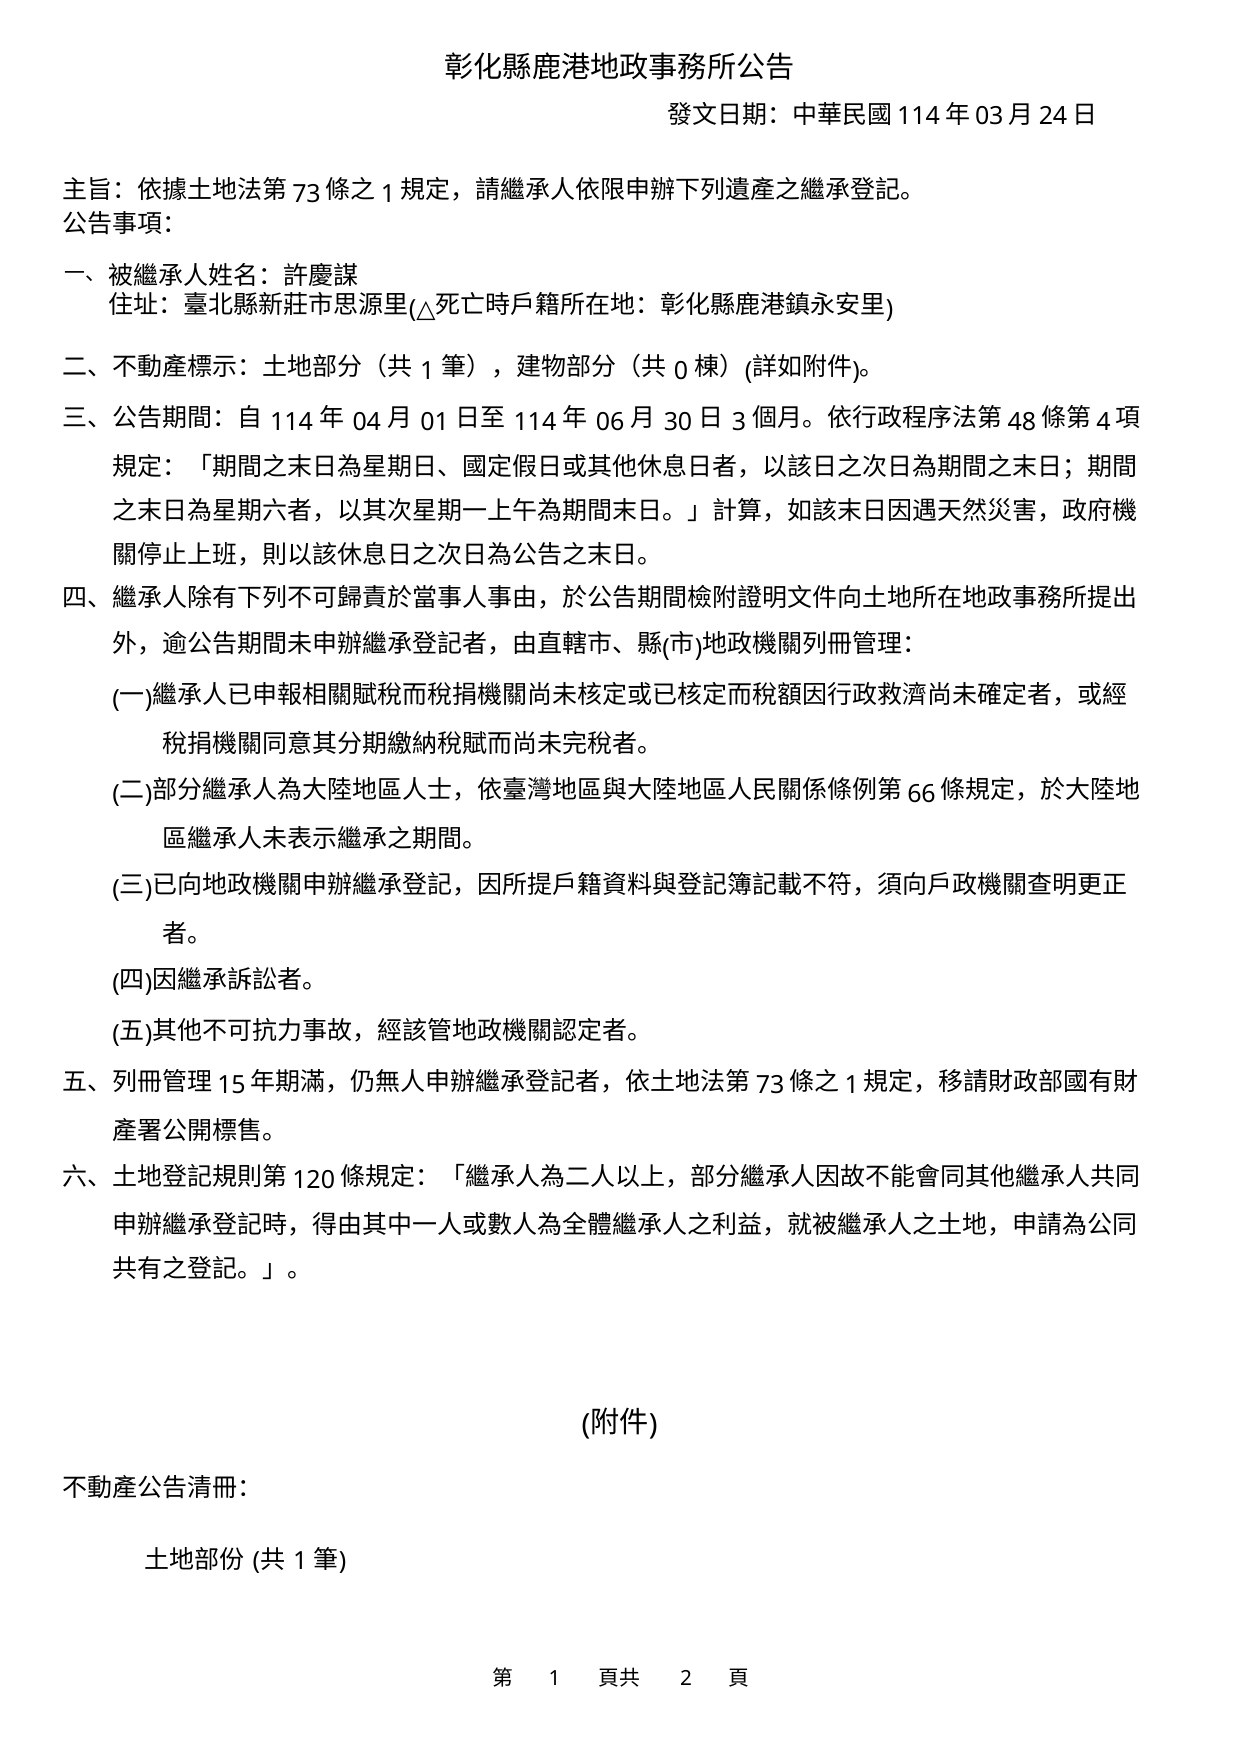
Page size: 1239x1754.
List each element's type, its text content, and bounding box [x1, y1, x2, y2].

table_cell [1177, 176, 1239, 216]
table_cell [109, 1658, 482, 1698]
table_cell [0, 1392, 62, 1453]
table_cell [0, 1352, 62, 1392]
table_cell [483, 1352, 523, 1392]
table_cell 1 [523, 1658, 585, 1698]
table_cell [0, 41, 62, 94]
table_cell [0, 353, 62, 1352]
table_header [109, 0, 482, 41]
table_cell 頁 [718, 1658, 759, 1698]
table_cell [109, 95, 482, 135]
table_cell [62, 1598, 109, 1657]
table_cell [1177, 261, 1239, 312]
table_cell [0, 1598, 62, 1657]
table_cell [1177, 1454, 1239, 1526]
table_cell [0, 135, 62, 176]
table_cell [718, 135, 759, 176]
table_cell [483, 135, 523, 176]
table_cell [62, 95, 109, 135]
table_header [718, 0, 759, 41]
table_cell [667, 1598, 718, 1657]
table_cell [0, 216, 62, 261]
table_cell [62, 1352, 109, 1392]
table_cell 彰化縣鹿港地政事務所公告 [62, 41, 1177, 94]
table_cell 土地部份 (共 1 筆) [62, 1526, 1177, 1597]
table_cell [585, 135, 653, 176]
table_cell [523, 135, 585, 176]
table_cell 主旨：依據土地法第73條之1規定，請繼承人依限申辦下列遺產之繼承登記。 公告事項： [62, 176, 1177, 261]
table_cell [109, 135, 482, 176]
table_cell [62, 1658, 109, 1698]
table_cell [0, 95, 62, 135]
table_cell [523, 1598, 585, 1657]
table_cell [653, 1352, 667, 1392]
table_cell 一、 [62, 261, 109, 312]
table_cell [0, 312, 62, 353]
table_cell [1177, 312, 1239, 353]
table_cell [1177, 1392, 1239, 1453]
table_header [585, 0, 653, 41]
table_cell [1177, 95, 1239, 135]
table_cell [0, 1454, 62, 1526]
table_cell [109, 1352, 482, 1392]
table_cell [483, 1598, 523, 1657]
table_header [523, 0, 585, 41]
table_cell [718, 1352, 759, 1392]
table_cell 被繼承人姓名：許慶謀 住址：臺北縣新莊市思源里(△死亡時戶籍所在地：彰化縣鹿港鎮永安里) [109, 261, 1177, 353]
table_cell [1177, 41, 1239, 94]
table_cell [718, 1598, 759, 1657]
table_cell [653, 95, 667, 135]
table_cell [483, 95, 523, 135]
table_cell 二、不動產標示：土地部分（共 1 筆），建物部分（共 0 棟）(詳如附件)。 三、公告期間：自 114 年 04 月 01 日至 114 年 06 月 30 日 3 個月。依行政程序法第48條第4項 規定：「期間之末日為星期日、國定假日或其他休息日者，以該日之次日為期間之末日；期間 之末日為星期六者，以其次星期一上午為期間末日。」計算，如該末日因遇天然災害，政府機 關停止上班，則以該休息日之次日為公告之末日。 四、繼承人除有下列不可歸責於當事人事由，於公告期間檢附證明文件向土地所在地政事務所提出 外，逾公告期間未申辦繼承登記者，由直轄市、縣(市)地政機關列冊管理： (一)繼承人已申報相關賦稅而稅捐機關尚未核定或已核定而稅額因行政救濟尚未確定者，或經 稅捐機關同意其分期繳納稅賦而尚未完稅者。 (二)部分繼承人為大陸地區人士，依臺灣地區與大陸地區人民關係條例第66條規定，於大陸地 區繼承人未表示繼承之期間。 (三)已向地政機關申辦繼承登記，因所提戶籍資料與登記簿記載不符，須向戶政機關查明更正 者。 (四)因繼承訴訟者。 (五)其他不可抗力事故，經該管地政機關認定者。 五、列冊管理15年期滿，仍無人申辦繼承登記者，依土地法第73條之1規定，移請財政部國有財 產署公開標售。 六、土地登記規則第120條規定：「繼承人為二人以上，部分繼承人因故不能會同其他繼承人共同 申辦繼承登記時，得由其中一人或數人為全體繼承人之利益，就被繼承人之土地，申請為公同 共有之登記。」。 [62, 353, 1177, 1352]
table_cell [109, 1598, 482, 1657]
table_cell [759, 1352, 1177, 1392]
table_cell [0, 176, 62, 216]
table_cell [667, 1352, 718, 1392]
table_cell [653, 1598, 667, 1657]
table_cell [523, 1352, 585, 1392]
table_header [62, 0, 109, 41]
table_cell [0, 1658, 62, 1698]
table_cell [1177, 216, 1239, 261]
table_header [0, 0, 62, 41]
table_cell [759, 135, 1177, 176]
table_cell 第 [483, 1658, 523, 1698]
table_header [483, 0, 523, 41]
table_header [667, 0, 718, 41]
table_cell [653, 135, 667, 176]
table_header [653, 0, 667, 41]
table_header [1177, 0, 1239, 41]
table_cell [759, 1598, 1177, 1657]
table_cell [1177, 353, 1239, 1352]
table_cell [1177, 135, 1239, 176]
table_cell [1177, 1658, 1239, 1698]
table_cell 頁共 [585, 1658, 653, 1698]
table_cell [585, 95, 653, 135]
table_header [759, 0, 1177, 41]
table_cell 發文日期：中華民國114年03月24日 [667, 95, 1177, 135]
table_cell [667, 135, 718, 176]
table_cell [1177, 1526, 1239, 1597]
table_cell [62, 312, 109, 353]
table_cell 2 [653, 1658, 718, 1698]
table_cell [0, 261, 62, 312]
table_cell [585, 1352, 653, 1392]
table_cell [1177, 1598, 1239, 1657]
table_cell (附件) [62, 1392, 1177, 1453]
table_cell [585, 1598, 653, 1657]
table_cell [759, 1658, 1177, 1698]
table_cell [62, 135, 109, 176]
table_cell [1177, 1352, 1239, 1392]
table_cell 不動產公告清冊： [62, 1454, 1177, 1526]
table_cell [0, 1526, 62, 1597]
table_cell [523, 95, 585, 135]
